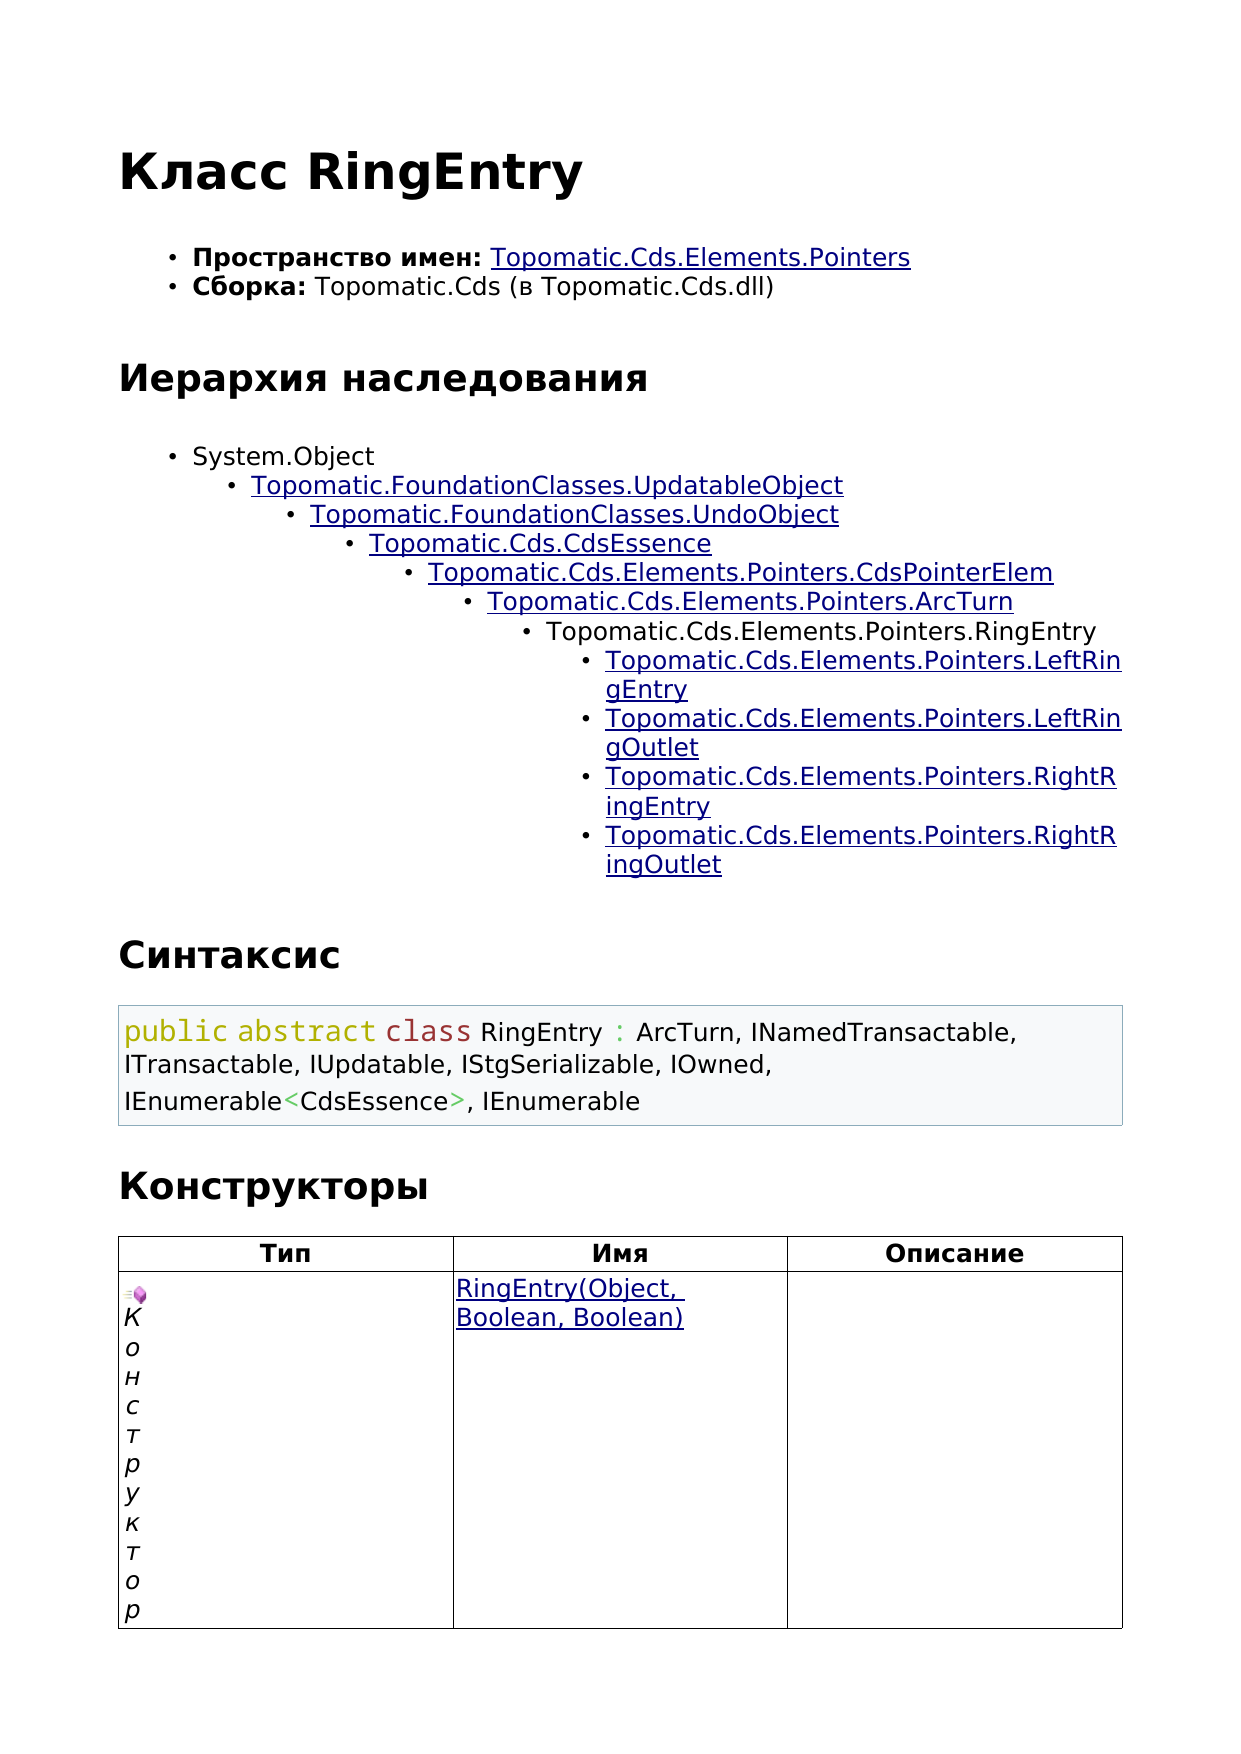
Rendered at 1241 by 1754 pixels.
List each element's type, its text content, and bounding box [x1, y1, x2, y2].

list System.Object [177, 442, 1122, 471]
list Topomatic.FoundationClasses.UpdatableObject [236, 471, 1122, 500]
list Сборка: Topomatic.Cds (в Topomatic.Cds.dll) [177, 272, 1122, 302]
table_cell [788, 1272, 1122, 1627]
list Topomatic.Cds.Elements.Pointers.RightRingOutlet [591, 821, 1122, 879]
subtitle Конструкторы [118, 1165, 1122, 1208]
table_header public abstract class RingEntry : ArcTurn, INamedTransactable, ITransactable, IUpdatable, IStgSerializable, IOwned, IEnumerable<CdsEssence>, IEnumerable [119, 1006, 1122, 1125]
picture [121, 1286, 147, 1304]
list Topomatic.Cds.Elements.Pointers.LeftRingEntry [591, 646, 1122, 704]
list Topomatic.Cds.Elements.Pointers.LeftRingOutlet [591, 704, 1122, 763]
subtitle Класс RingEntry [118, 143, 1122, 201]
subtitle Иерархия наследования [118, 356, 1122, 400]
list Topomatic.Cds.CdsEssence [354, 529, 1122, 558]
table_header Описание [788, 1237, 1122, 1271]
list Topomatic.FoundationClasses.UndoObject [295, 500, 1122, 529]
table_header Имя [454, 1237, 787, 1271]
list Topomatic.Cds.Elements.Pointers.CdsPointerElem [413, 558, 1122, 588]
list Topomatic.Cds.Elements.Pointers.ArcTurn [472, 588, 1122, 617]
table_cell RingEntry(Object, Boolean, Boolean) [454, 1272, 787, 1627]
table_header Тип [119, 1237, 453, 1271]
subtitle Синтаксис [118, 934, 1122, 977]
list Пространство имен: Topomatic.Cds.Elements.Pointers [177, 243, 1122, 272]
list Topomatic.Cds.Elements.Pointers.RingEntry [531, 617, 1122, 646]
list Topomatic.Cds.Elements.Pointers.RightRingEntry [591, 763, 1122, 821]
table_cell [119, 1272, 453, 1627]
